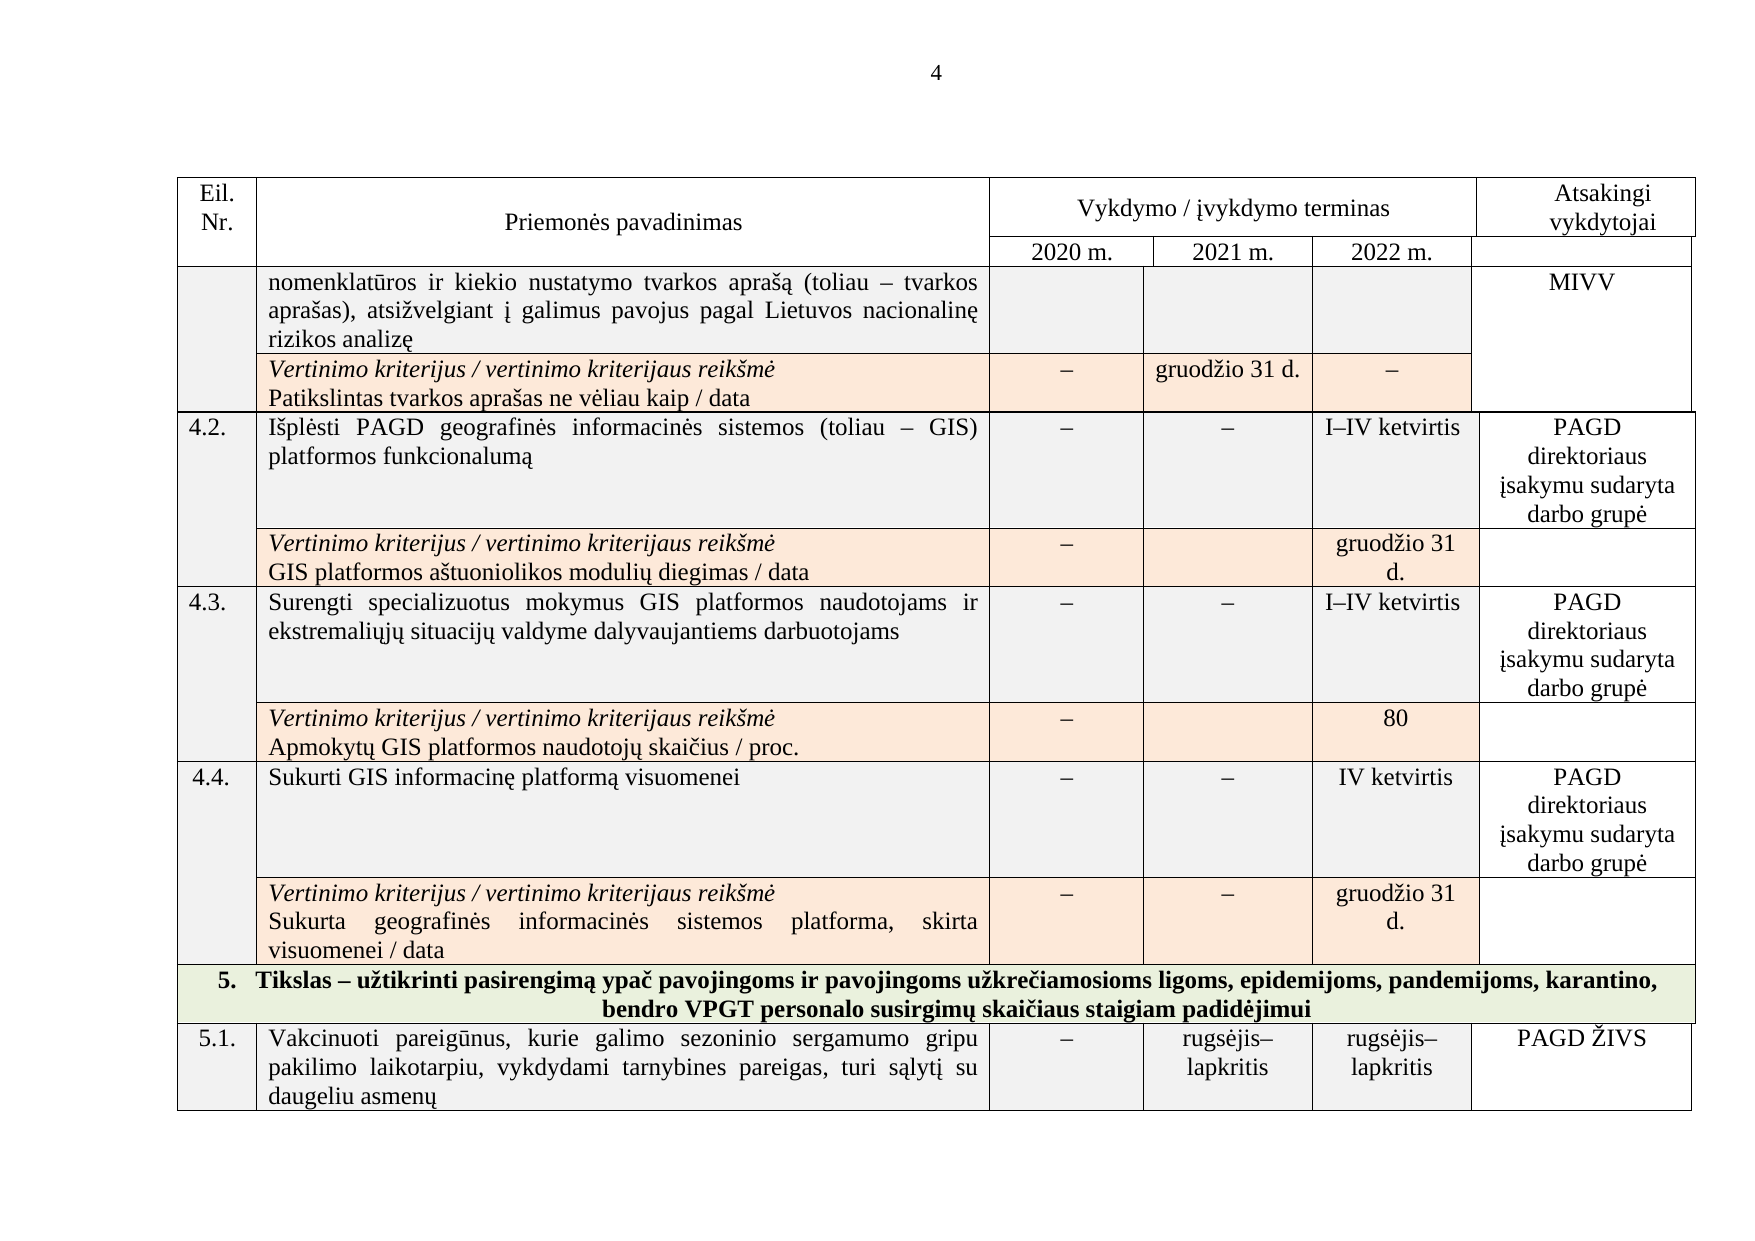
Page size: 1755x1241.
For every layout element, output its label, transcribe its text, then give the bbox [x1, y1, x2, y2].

table_cell [1313, 267, 1471, 353]
table_cell – [1144, 413, 1312, 527]
table_cell 5. Tikslas – užtikrinti pasirengimą ypač pavojingoms ir pavojingoms užkrečiamosioms ligoms, epidemijoms, pandemijoms, karantino, bendro VPGT personalo susirgimų skaičiaus staigiam padidėjimui [178, 965, 1695, 1022]
table_cell – [1144, 878, 1312, 964]
table_cell Vakcinuoti pareigūnus, kurie galimo sezoninio sergamumo gripu pakilimo laikotarpiu, vykdydami tarnybines pareigas, turi sąlytį su daugeliu asmenų [257, 1024, 989, 1110]
table_cell [1144, 703, 1312, 761]
table_cell – [990, 354, 1143, 411]
table_cell – [990, 878, 1143, 964]
table_cell – [990, 529, 1143, 586]
table_cell – [1313, 354, 1471, 411]
table_cell 4.2. [178, 413, 256, 586]
table_cell PAGD direktoriaus įsakymu sudaryta darbo grupė [1480, 413, 1695, 527]
table_header Vykdymo / įvykdymo terminas [990, 178, 1476, 236]
table_header Eil. Nr. [178, 178, 256, 266]
table_cell IV ketvirtis [1313, 762, 1479, 877]
table_header Atsakingi vykdytojai [1477, 178, 1695, 236]
table_cell [990, 267, 1143, 353]
table_cell Vertinimo kriterijus / vertinimo kriterijaus reikšmė Patikslintas tvarkos aprašas ne vėliau kaip / data [257, 354, 989, 411]
table_cell – [990, 587, 1143, 702]
table_cell – [1144, 587, 1312, 702]
table_cell Vertinimo kriterijus / vertinimo kriterijaus reikšmė Sukurta geografinės informacinės sistemos platforma, skirta visuomenei / data [257, 878, 989, 964]
table_cell [1144, 267, 1312, 353]
table_cell rugsėjis–lapkritis [1313, 1024, 1471, 1110]
table_cell Vertinimo kriterijus / vertinimo kriterijaus reikšmė GIS platformos aštuoniolikos modulių diegimas / data [257, 529, 989, 586]
table_cell 2021 m. [1154, 237, 1312, 266]
table_cell 4.3. [178, 587, 256, 761]
table_cell [1480, 703, 1695, 761]
table_cell – [990, 703, 1143, 761]
table_cell – [990, 413, 1143, 527]
table_cell 80 [1313, 703, 1479, 761]
table_cell [1472, 237, 1691, 266]
table_cell PAGD direktoriaus įsakymu sudaryta darbo grupė [1480, 762, 1695, 877]
table_cell gruodžio 31 d. [1144, 354, 1312, 411]
table_cell Vertinimo kriterijus / vertinimo kriterijaus reikšmė Apmokytų GIS platformos naudotojų skaičius / proc. [257, 703, 989, 761]
table_cell MIVV [1472, 267, 1691, 411]
table_cell Išplėsti PAGD geografinės informacinės sistemos (toliau – GIS) platformos funkcionalumą [257, 413, 989, 527]
table_cell [178, 267, 256, 411]
table_cell PAGD ŽIVS [1472, 1024, 1691, 1110]
table_cell 4.4. [178, 762, 256, 964]
table_cell – [1144, 762, 1312, 877]
table_cell gruodžio 31 d. [1313, 529, 1479, 586]
table_header Priemonės pavadinimas [257, 178, 989, 266]
table_cell – [990, 762, 1143, 877]
table_cell nomenklatūros ir kiekio nustatymo tvarkos aprašą (toliau – tvarkos aprašas), atsižvelgiant į galimus pavojus pagal Lietuvos nacionalinę rizikos analizę [257, 267, 989, 353]
table_cell Surengti specializuotus mokymus GIS platformos naudotojams ir ekstremaliųjų situacijų valdyme dalyvaujantiems darbuotojams [257, 587, 989, 702]
table_cell Sukurti GIS informacinę platformą visuomenei [257, 762, 989, 877]
table_cell I–IV ketvirtis [1313, 413, 1479, 527]
table_cell 2020 m. [990, 237, 1153, 266]
table_cell 5.1. [178, 1024, 256, 1110]
table_cell 2022 m. [1313, 237, 1471, 266]
table_cell gruodžio 31 d. [1313, 878, 1479, 964]
table_cell – [990, 1024, 1143, 1110]
table_cell [1480, 878, 1695, 964]
table_cell [1144, 529, 1312, 586]
table_cell I–IV ketvirtis [1313, 587, 1479, 702]
table_cell PAGD direktoriaus įsakymu sudaryta darbo grupė [1480, 587, 1695, 702]
table_cell [1480, 529, 1695, 586]
table_cell rugsėjis–lapkritis [1144, 1024, 1312, 1110]
